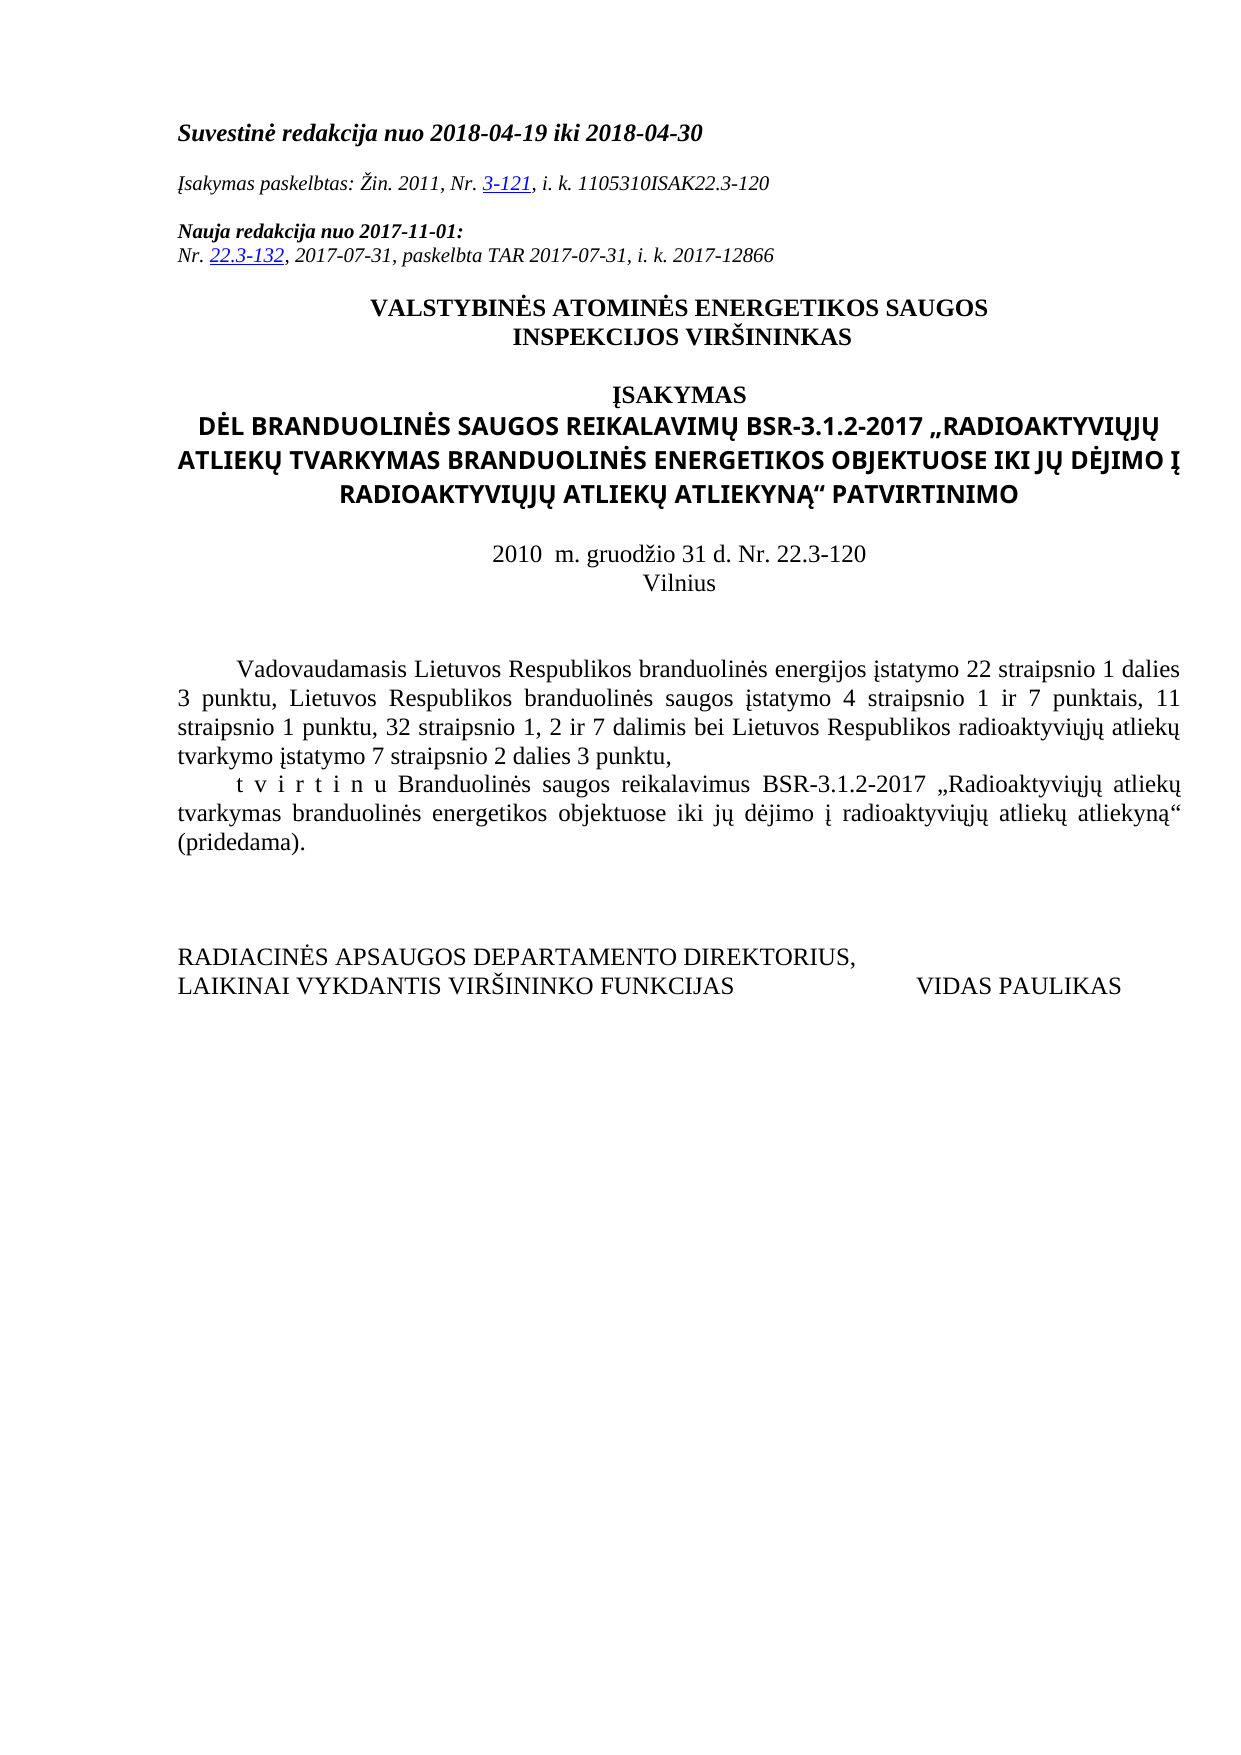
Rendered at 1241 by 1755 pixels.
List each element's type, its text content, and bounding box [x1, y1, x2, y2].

text laikinai vykdantis viršininko funkcijas Vidas Paulikas [177, 971, 1181, 999]
text ĮSAKYMAS [177, 380, 1181, 408]
text Vadovaudamasis Lietuvos Respublikos branduolinės energijos įstatymo 22 straipsnio 1 dalies 3 punktu, Lietuvos Respublikos branduolinės saugos įstatymo 4 straipsnio 1 ir 7 punktais, 11 straipsnio 1 punktu, 32 straipsnio 1, 2 ir 7 dalimis bei Lietuvos Respublikos radioaktyviųjų atliekų tvarkymo įstatymo 7 straipsnio 2 dalies 3 punktu, [177, 654, 1181, 769]
text 2010 m. gruodžio 31 d. Nr. 22.3-120 [177, 539, 1181, 568]
text t v i r t i n u Branduolinės saugos reikalavimus BSR-3.1.2-2017 „Radioaktyviųjų atliekų tvarkymas branduolinės energetikos objektuose iki jų dėjimo į radioaktyviųjų atliekų atliekyną“ (pridedama). [177, 769, 1181, 856]
text INSPEKCIJOS VIRŠININKAS [177, 322, 1181, 351]
text Vilnius [177, 568, 1181, 597]
text DĖL BRANDUOLINĖS SAUGOS REIKALAVIMŲ BSR-3.1.2-2017 „RADIOAKTYVIŲJŲ ATLIEKŲ TVARKYMAS BRANDUOLINĖS ENERGETIKOS OBJEKTUOSE IKI JŲ dėjimo į radioaktyviųjų atliekų atliekyną“ PATVIRTINIMO [177, 408, 1181, 511]
text Suvestinė redakcija nuo 2018-04-19 iki 2018-04-30 [177, 118, 1181, 147]
text VALSTYBINĖS ATOMINĖS ENERGETIKOS SAUGOS [177, 293, 1181, 322]
text Nr. 22.3-132, 2017-07-31, paskelbta TAR 2017-07-31, i. k. 2017-12866 [177, 243, 1181, 267]
text Įsakymas paskelbtas: Žin. 2011, Nr. 3-121, i. k. 1105310ISAK22.3-120 [177, 171, 1181, 195]
text Radiacinės apsaugos departamento direktorius, [177, 942, 1181, 971]
text Nauja redakcija nuo 2017-11-01: [177, 219, 1181, 243]
